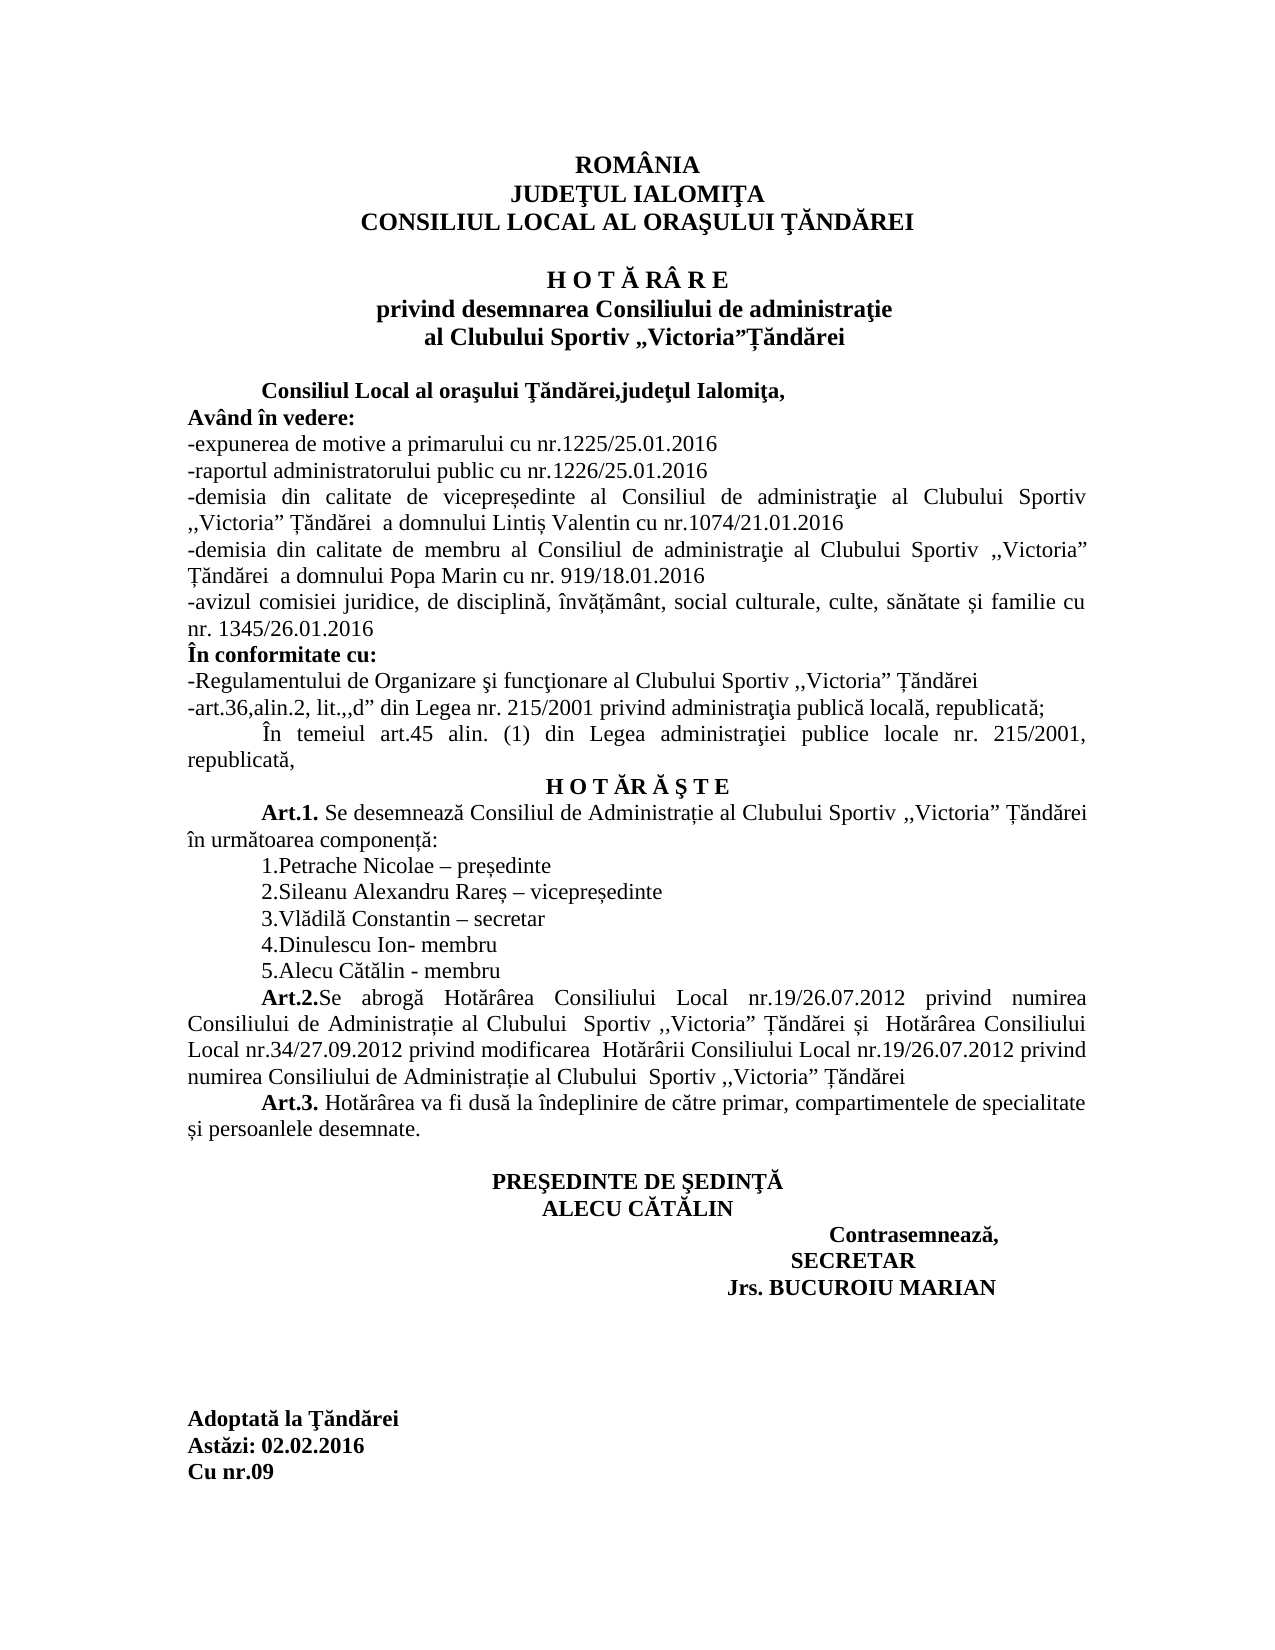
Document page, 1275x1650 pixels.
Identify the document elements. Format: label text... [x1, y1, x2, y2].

text PREŞEDINTE DE ŞEDINŢĂ [187, 1168, 1087, 1194]
text Adoptată la Ţăndărei [187, 1405, 1087, 1432]
text 1.Petrache Nicolae – președinte [187, 852, 1087, 878]
text 3.Vlădilă Constantin – secretar [187, 905, 1087, 931]
text SECRETAR Jrs. BUCUROIU MARIAN [261, 1247, 1087, 1300]
text -raportul administratorului public cu nr.1226/25.01.2016 [187, 457, 1087, 483]
text ROMÂNIA [187, 150, 1087, 179]
text Art.1. Se desemnează Consiliul de Administrație al Clubului Sportiv ,,Victoria” Țăndărei în următoarea componență: [187, 799, 1087, 852]
text Contrasemnează, [261, 1221, 1087, 1247]
text 5.Alecu Cătălin - membru [187, 957, 1087, 984]
text -demisia din calitate de membru al Consiliul de administraţie al Clubului Sportiv ,,Victoria” Țăndărei a domnului Popa Marin cu nr. 919/18.01.2016 [187, 536, 1087, 588]
text Art.2.Se abrogă Hotărârea Consiliului Local nr.19/26.07.2012 privind numirea Consiliului de Administrație al Clubului Sportiv ,,Victoria” Țăndărei și Hotărârea Consiliului Local nr.34/27.09.2012 privind modificarea Hotărârii Consiliului Local nr.19/26.07.2012 privind numirea Consiliului de Administrație al Clubului Sportiv ,,Victoria” Țăndărei [187, 984, 1087, 1089]
text al Clubului Sportiv ,,Victoria”Țăndărei [187, 322, 1087, 351]
text -avizul comisiei juridice, de disciplină, învățământ, social culturale, culte, sănătate și familie cu nr. 1345/26.01.2016 [187, 588, 1087, 641]
subtitle CONSILIUL LOCAL AL ORAŞULUI ŢĂNDĂREI [187, 207, 1087, 236]
text Consiliul Local al oraşului Ţăndărei,judeţul Ialomiţa, [187, 378, 1087, 404]
text Cu nr.09 [187, 1458, 1087, 1484]
text -art.36,alin.2, lit.,,d” din Legea nr. 215/2001 privind administraţia publică locală, republicată; [187, 694, 1087, 720]
text -expunerea de motive a primarului cu nr.1225/25.01.2016 [187, 430, 1087, 457]
text ALECU CĂTĂLIN [187, 1194, 1087, 1221]
text În conformitate cu: [187, 641, 1087, 667]
text JUDEŢUL IALOMIŢA [187, 179, 1087, 207]
subtitle H O T Ă RÂ R E [187, 265, 1087, 294]
text 2.Sileanu Alexandru Rareș – vicepreședinte [187, 878, 1087, 905]
text Având în vedere: [187, 404, 1087, 430]
text -demisia din calitate de vicepreședinte al Consiliul de administraţie al Clubului Sportiv ,,Victoria” Țăndărei a domnului Lintiș Valentin cu nr.1074/21.01.2016 [187, 483, 1087, 536]
text 4.Dinulescu Ion- membru [187, 931, 1087, 957]
text În temeiul art.45 alin. (1) din Legea administraţiei publice locale nr. 215/2001, republicată, [187, 720, 1087, 773]
text H O T ĂR Ă Ş T E [187, 773, 1087, 799]
text privind desemnarea Consiliului de administraţie [187, 294, 1087, 322]
text Art.3. Hotărârea va fi dusă la îndeplinire de către primar, compartimentele de specialitate și persoanlele desemnate. [187, 1089, 1087, 1142]
text -Regulamentului de Organizare şi funcţionare al Clubului Sportiv ,,Victoria” Țăndărei [187, 667, 1087, 694]
text Astăzi: 02.02.2016 [187, 1432, 1087, 1458]
